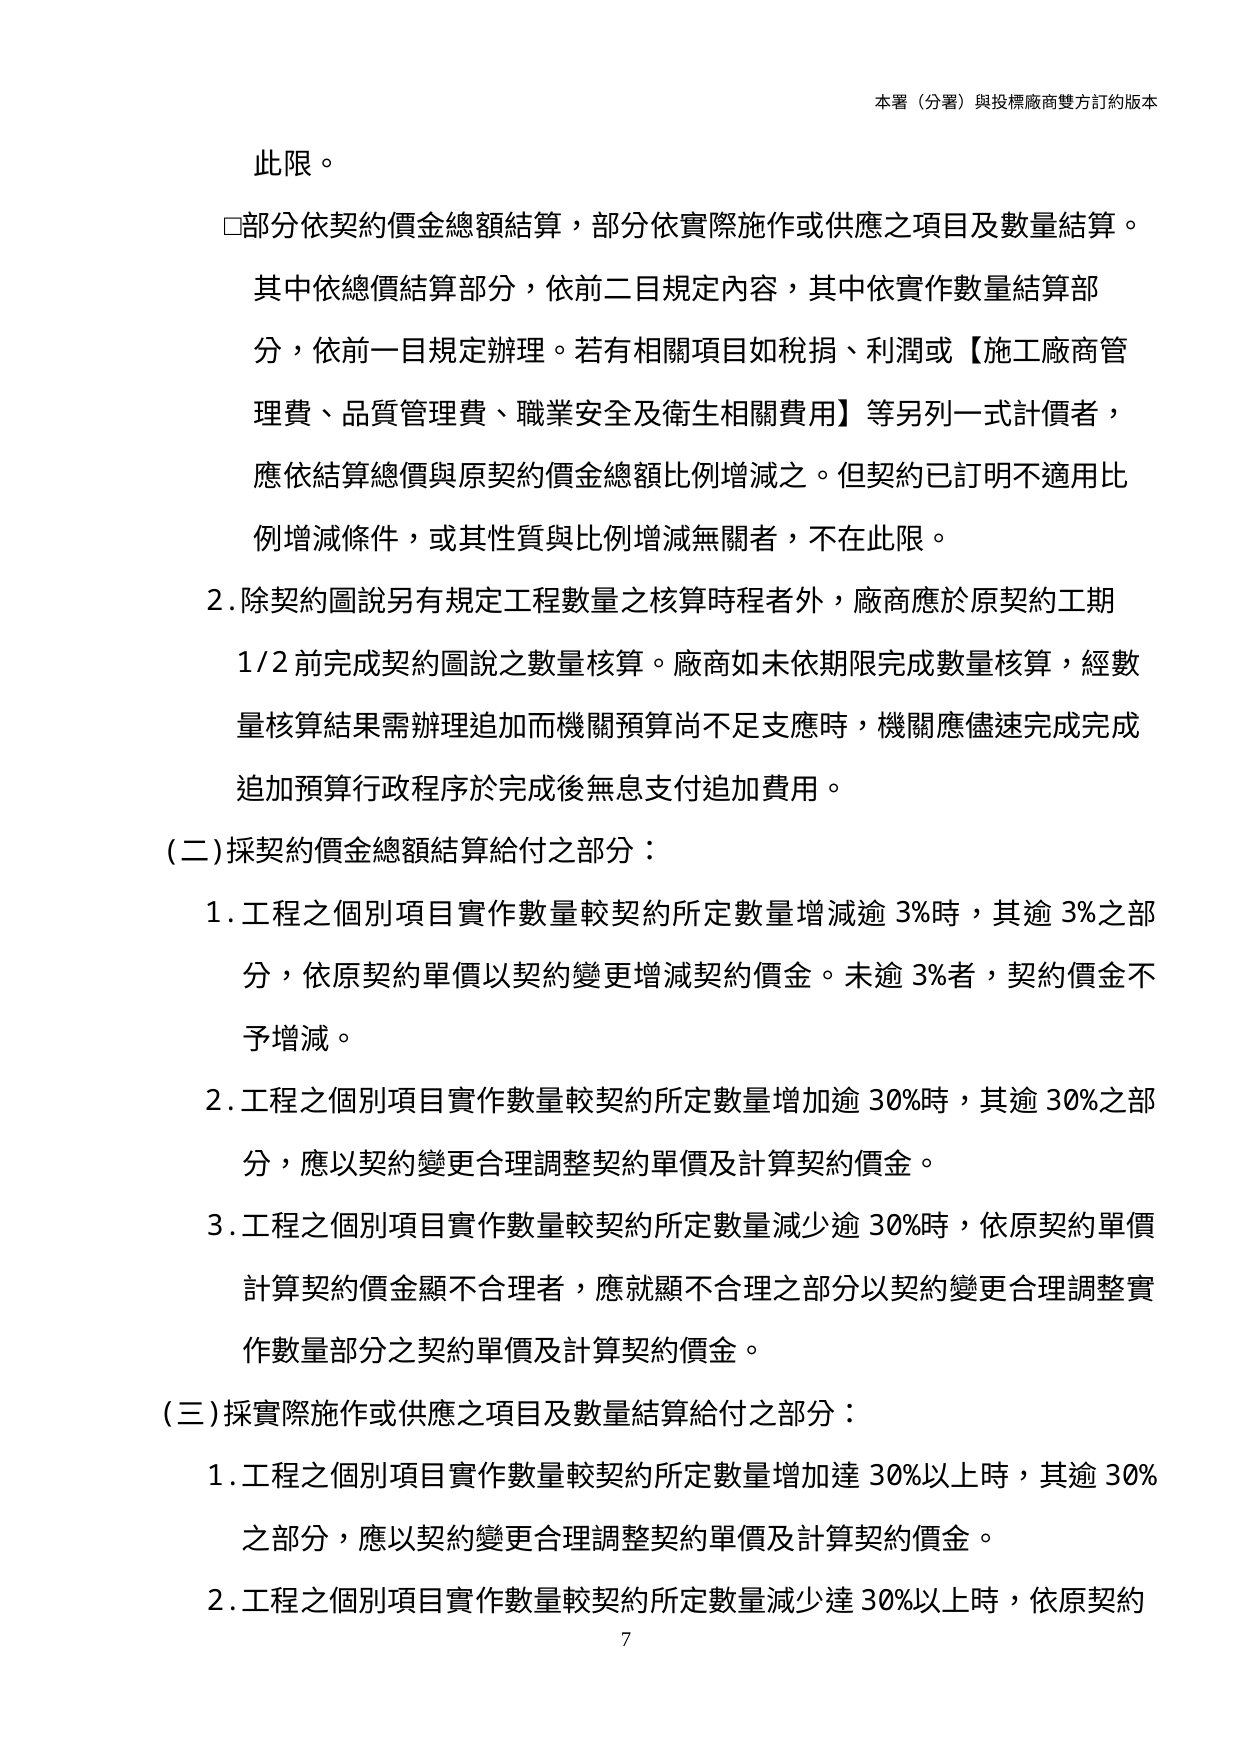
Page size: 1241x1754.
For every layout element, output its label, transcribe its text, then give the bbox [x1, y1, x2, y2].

table_cell [117, 1370, 160, 1432]
table_cell [160, 870, 203, 1370]
table_cell [117, 557, 160, 807]
table_cell 此限。 □部分依契約價金總額結算，部分依實際施作或供應之項目及數量結算。其中依總價結算部分，依前二目規定內容，其中依實作數量結算部分，依前一目規定辦理。若有相關項目如稅捐、利潤或【施工廠商管理費、品質管理費、職業安全及衛生相關費用】等另列一式計價者，應依結算總價與原契約價金總額比例增減之。但契約已訂明不適用比例增減條件，或其性質與比例增減無關者，不在此限。 [203, 120, 1168, 557]
table_cell [160, 120, 203, 557]
table_cell 1.工程之個別項目實作數量較契約所定數量增加達30%以上時，其逾30%之部分，應以契約變更合理調整契約單價及計算契約價金。 2.工程之個別項目實作數量較契約所定數量減少達30%以上時，依原契約 [203, 1432, 1168, 1620]
table_cell [160, 1432, 203, 1620]
table_cell 2.除契約圖說另有規定工程數量之核算時程者外，廠商應於原契約工期1/2前完成契約圖說之數量核算。廠商如未依期限完成數量核算，經數量核算結果需辦理追加而機關預算尚不足支應時，機關應儘速完成完成追加預算行政程序於完成後無息支付追加費用。 [203, 557, 1168, 807]
table_cell [160, 557, 203, 807]
table_cell 1.工程之個別項目實作數量較契約所定數量增減逾3%時，其逾3%之部分，依原契約單價以契約變更增減契約價金。未逾3%者，契約價金不予增減。 2.工程之個別項目實作數量較契約所定數量增加逾30%時，其逾30%之部分，應以契約變更合理調整契約單價及計算契約價金。 3.工程之個別項目實作數量較契約所定數量減少逾30%時，依原契約單價計算契約價金顯不合理者，應就顯不合理之部分以契約變更合理調整實作數量部分之契約單價及計算契約價金。 [203, 870, 1168, 1370]
table_cell [117, 870, 160, 1370]
table_cell (三)採實際施作或供應之項目及數量結算給付之部分： [160, 1370, 1168, 1432]
table_cell [117, 120, 160, 557]
table_cell [117, 807, 160, 870]
table_cell [117, 1432, 160, 1620]
table_cell (二)採契約價金總額結算給付之部分： [160, 807, 1168, 870]
